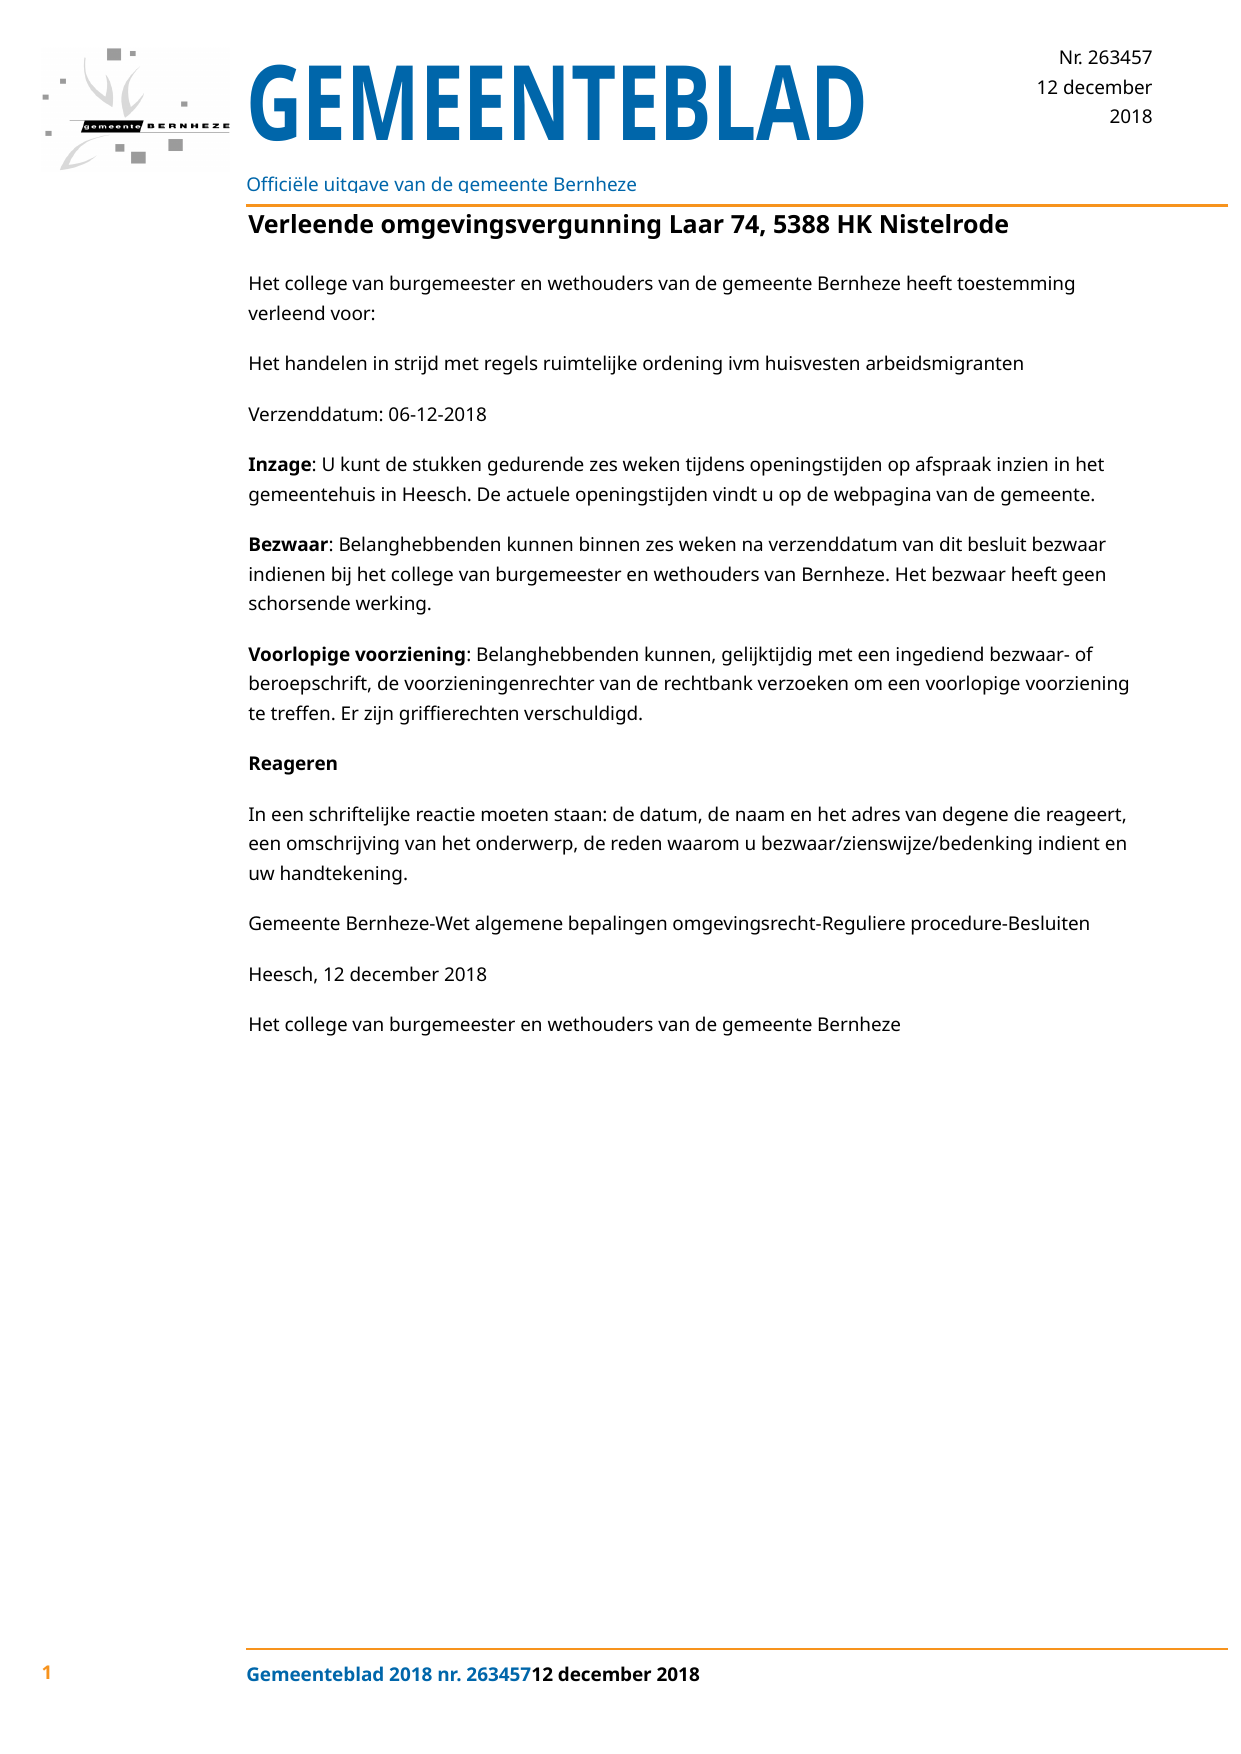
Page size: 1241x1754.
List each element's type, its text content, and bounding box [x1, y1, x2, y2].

text Reageren [248, 750, 1152, 776]
text Verzenddatum: 06-12-2018 [248, 401, 1152, 426]
picture [41, 47, 231, 172]
text Heesch, 12 december 2018 [248, 961, 1152, 986]
text Verleende omgevingsvergunning Laar 74, 5388 HK Nistelrode [248, 207, 1152, 241]
text Bezwaar: Belanghebbenden kunnen binnen zes weken na verzenddatum van dit besluit bezwaar indienen bij het college van burgemeester en wethouders van Bernheze. Het bezwaar heeft geen schorsende werking. [248, 531, 1152, 616]
text Voorlopige voorziening: Belanghebbenden kunnen, gelijktijdig met een ingediend bezwaar- of beroepschrift, de voorzieningenrechter van de rechtbank verzoeken om een voorlopige voorziening te treffen. Er zijn griffierechten verschuldigd. [248, 641, 1152, 726]
text Het college van burgemeester en wethouders van de gemeente Bernheze [248, 1011, 1152, 1037]
text Het college van burgemeester en wethouders van de gemeente Bernheze heeft toestemming verleend voor: [248, 270, 1152, 326]
text Het handelen in strijd met regels ruimtelijke ordening ivm huisvesten arbeidsmigranten [248, 350, 1152, 376]
text In een schriftelijke reactie moeten staan: de datum, de naam en het adres van degene die reageert, een omschrijving van het onderwerp, de reden waarom u bezwaar/zienswijze/bedenking indient en uw handtekening. [248, 801, 1152, 886]
text Inzage: U kunt de stukken gedurende zes weken tijdens openingstijden op afspraak inzien in het gemeentehuis in Heesch. De actuele openingstijden vindt u op de webpagina van de gemeente. [248, 451, 1152, 506]
text Gemeente Bernheze-Wet algemene bepalingen omgevingsrecht-Reguliere procedure-Besluiten [248, 910, 1152, 936]
